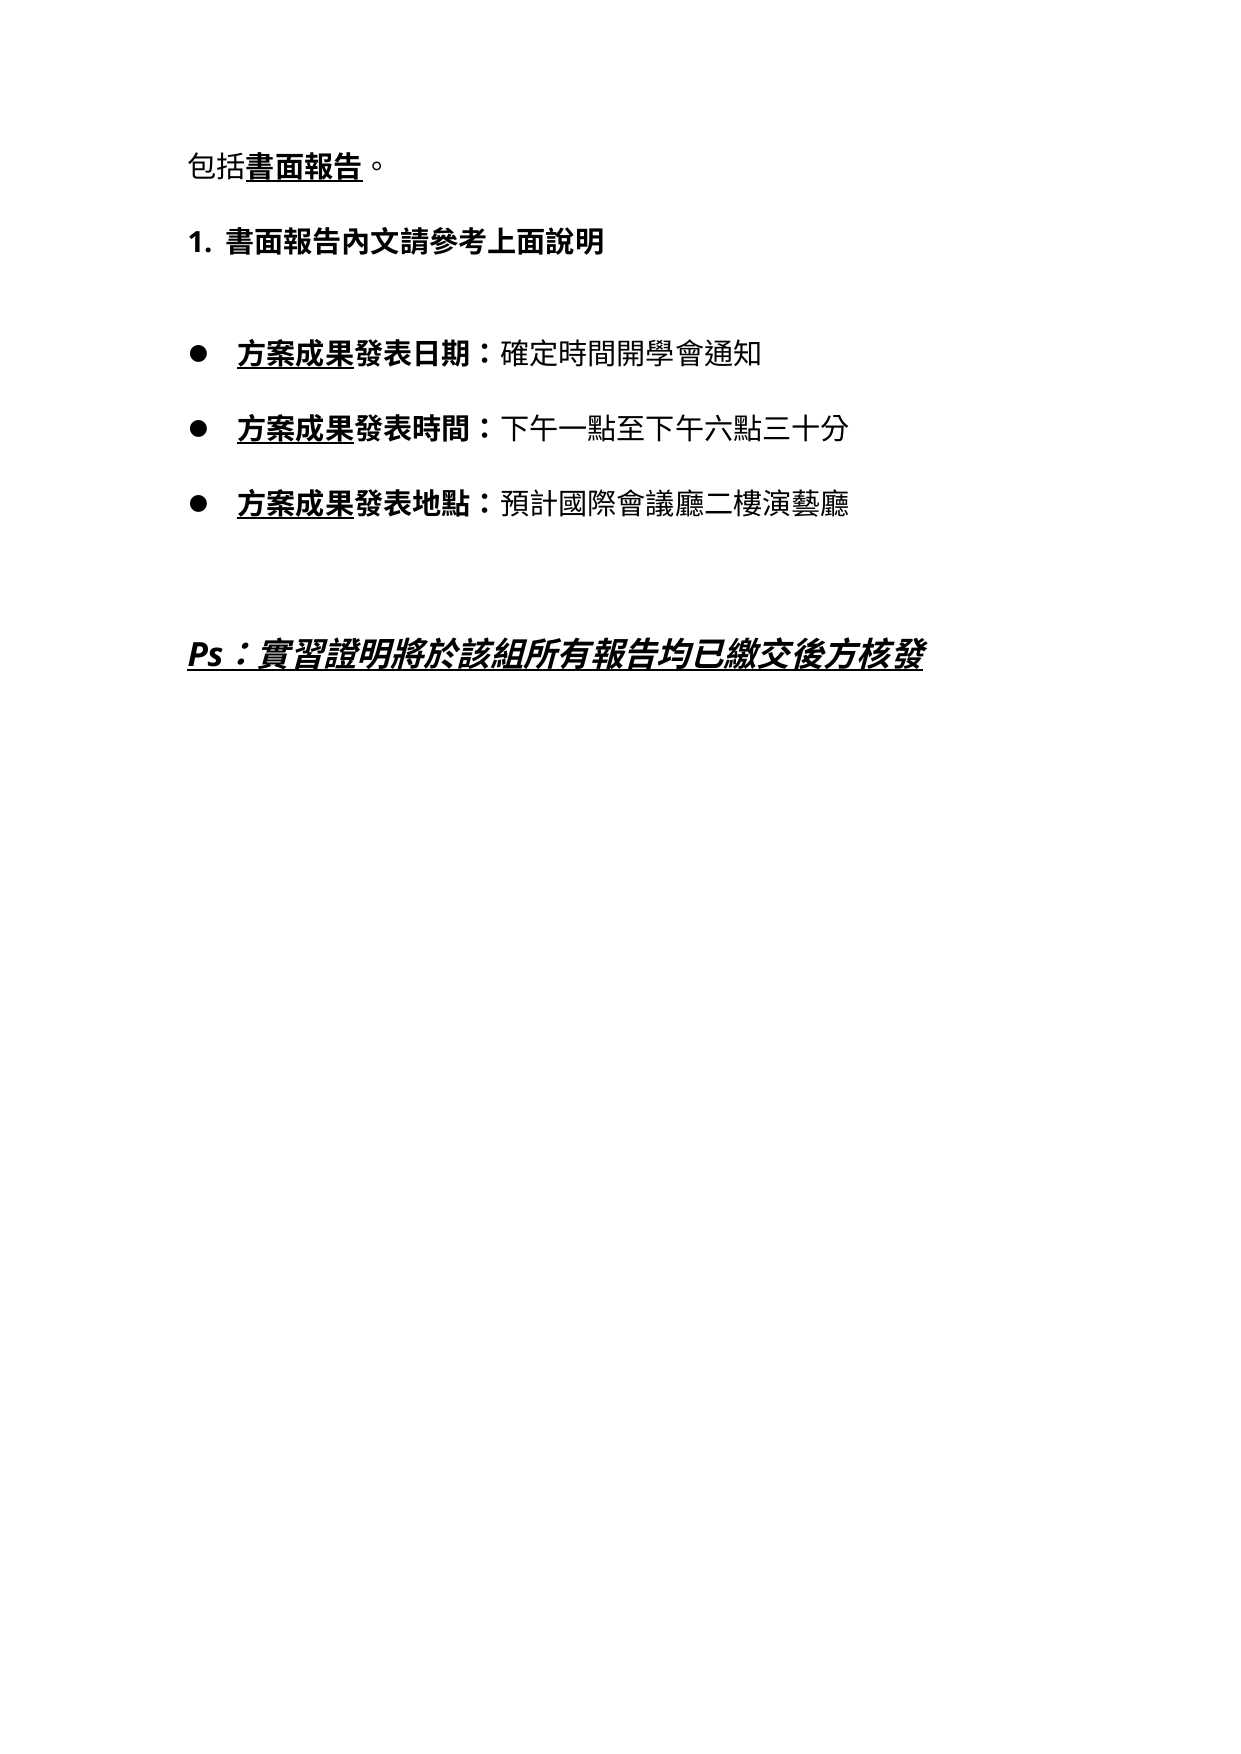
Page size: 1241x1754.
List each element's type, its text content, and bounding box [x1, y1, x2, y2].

list 書面報告內文請參考上面說明 [187, 202, 1053, 277]
text 包括書面報告。 [187, 127, 1053, 202]
list 方案成果發表地點：預計國際會議廳二樓演藝廳 [187, 464, 1053, 539]
list 方案成果發表時間：下午一點至下午六點三十分 [187, 389, 1053, 464]
text Ps：實習證明將於該組所有報告均已繳交後方核發 [187, 614, 1053, 689]
list 方案成果發表日期：確定時間開學會通知 [187, 314, 1053, 389]
